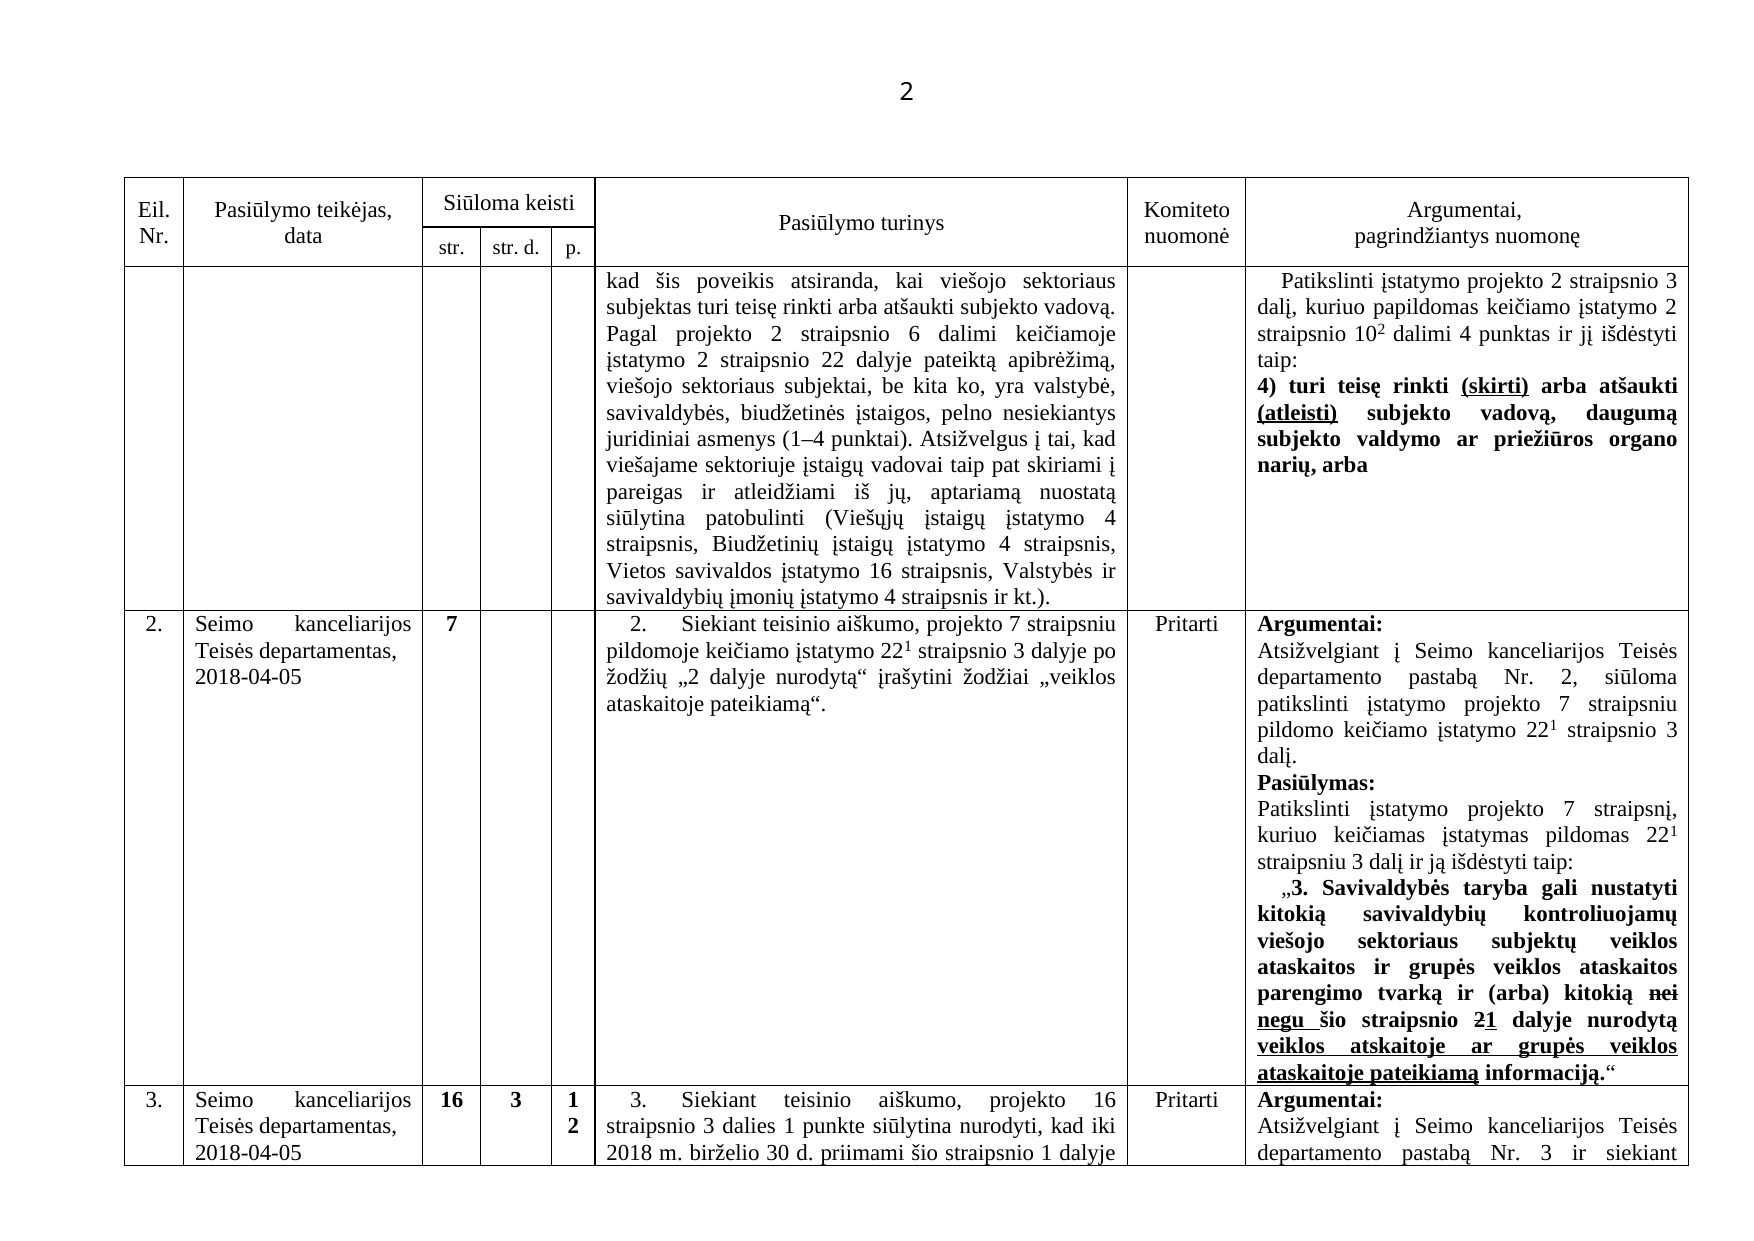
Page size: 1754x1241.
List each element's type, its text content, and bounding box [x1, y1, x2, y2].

table_cell [1128, 267, 1245, 609]
table_cell Seimo kanceliarijos Teisės departamentas, 2018-04-05 [184, 611, 422, 1085]
table_cell p. [552, 228, 594, 266]
table_header Argumentai, pagrindžiantys nuomonę [1246, 178, 1688, 266]
table_cell Patikslinti įstatymo projekto 2 straipsnio 3 dalį, kuriuo papildomas keičiamo įstatymo 2 straipsnio 102 dalimi 4 punktas ir jį išdėstyti taip: 4) turi teisę rinkti (skirti) arba atšaukti (atleisti) subjekto vadovą, daugumą subjekto valdymo ar priežiūros organo narių, arba [1246, 267, 1688, 609]
table_cell [552, 267, 594, 609]
table_cell 3. Siekiant teisinio aiškumo, projekto 16 straipsnio 3 dalies 1 punkte siūlytina nurodyti, kad iki 2018 m. birželio 30 d. priimami šio straipsnio 1 dalyje [596, 1086, 1127, 1165]
table_cell 1 2 [552, 1086, 594, 1165]
table_cell 16 [423, 1086, 480, 1165]
table_cell 3. [125, 1086, 183, 1165]
table_cell 3 [481, 1086, 551, 1165]
table_cell 7 [423, 611, 480, 1085]
table_cell [481, 267, 551, 609]
table_cell [552, 611, 594, 1085]
table_cell Pritarti [1128, 1086, 1245, 1165]
table_cell 2. [125, 611, 183, 1085]
table_cell Argumentai: Atsižvelgiant į Seimo kanceliarijos Teisės departamento pastabą Nr. 2, siūloma patikslinti įstatymo projekto 7 straipsniu pildomo keičiamo įstatymo 221 straipsnio 3 dalį. Pasiūlymas: Patikslinti įstatymo projekto 7 straipsnį, kuriuo keičiamas įstatymas pildomas 221 straipsniu 3 dalį ir ją išdėstyti taip: „3. Savivaldybės taryba gali nustatyti kitokią savivaldybių kontroliuojamų viešojo sektoriaus subjektų veiklos ataskaitos ir grupės veiklos ataskaitos parengimo tvarką ir (arba) kitokią nei negu šio straipsnio 21 dalyje nurodytą veiklos atskaitoje ar grupės veiklos ataskaitoje pateikiamą informaciją.“ [1246, 611, 1688, 1085]
table_cell kad šis poveikis atsiranda, kai viešojo sektoriaus subjektas turi teisę rinkti arba atšaukti subjekto vadovą. Pagal projekto 2 straipsnio 6 dalimi keičiamoje įstatymo 2 straipsnio 22 dalyje pateiktą apibrėžimą, viešojo sektoriaus subjektai, be kita ko, yra valstybė, savivaldybės, biudžetinės įstaigos, pelno nesiekiantys juridiniai asmenys (1–4 punktai). Atsižvelgus į tai, kad viešajame sektoriuje įstaigų vadovai taip pat skiriami į pareigas ir atleidžiami iš jų, aptariamą nuostatą siūlytina patobulinti (Viešųjų įstaigų įstatymo 4 straipsnis, Biudžetinių įstaigų įstatymo 4 straipsnis, Vietos savivaldos įstatymo 16 straipsnis, Valstybės ir savivaldybių įmonių įstatymo 4 straipsnis ir kt.). [596, 267, 1127, 609]
table_cell Pritarti [1128, 611, 1245, 1085]
table_header Komiteto nuomonė [1128, 178, 1245, 266]
table_cell [125, 267, 183, 609]
table_cell str. [423, 228, 480, 266]
table_cell [423, 267, 480, 609]
table_cell str. d. [481, 228, 551, 266]
table_header Pasiūlymo teikėjas, data [184, 178, 422, 266]
table_header Siūloma keisti [423, 178, 594, 226]
table_header Eil. Nr. [125, 178, 183, 266]
table_header Pasiūlymo turinys [596, 178, 1127, 266]
table_cell 2. Siekiant teisinio aiškumo, projekto 7 straipsniu pildomoje keičiamo įstatymo 221 straipsnio 3 dalyje po žodžių „2 dalyje nurodytą“ įrašytini žodžiai „veiklos ataskaitoje pateikiamą“. [596, 611, 1127, 1085]
table_cell Seimo kanceliarijos Teisės departamentas, 2018-04-05 [184, 1086, 422, 1165]
table_cell [184, 267, 422, 609]
table_cell [481, 611, 551, 1085]
table_cell Argumentai: Atsižvelgiant į Seimo kanceliarijos Teisės departamento pastabą Nr. 3 ir siekiant [1246, 1086, 1688, 1165]
